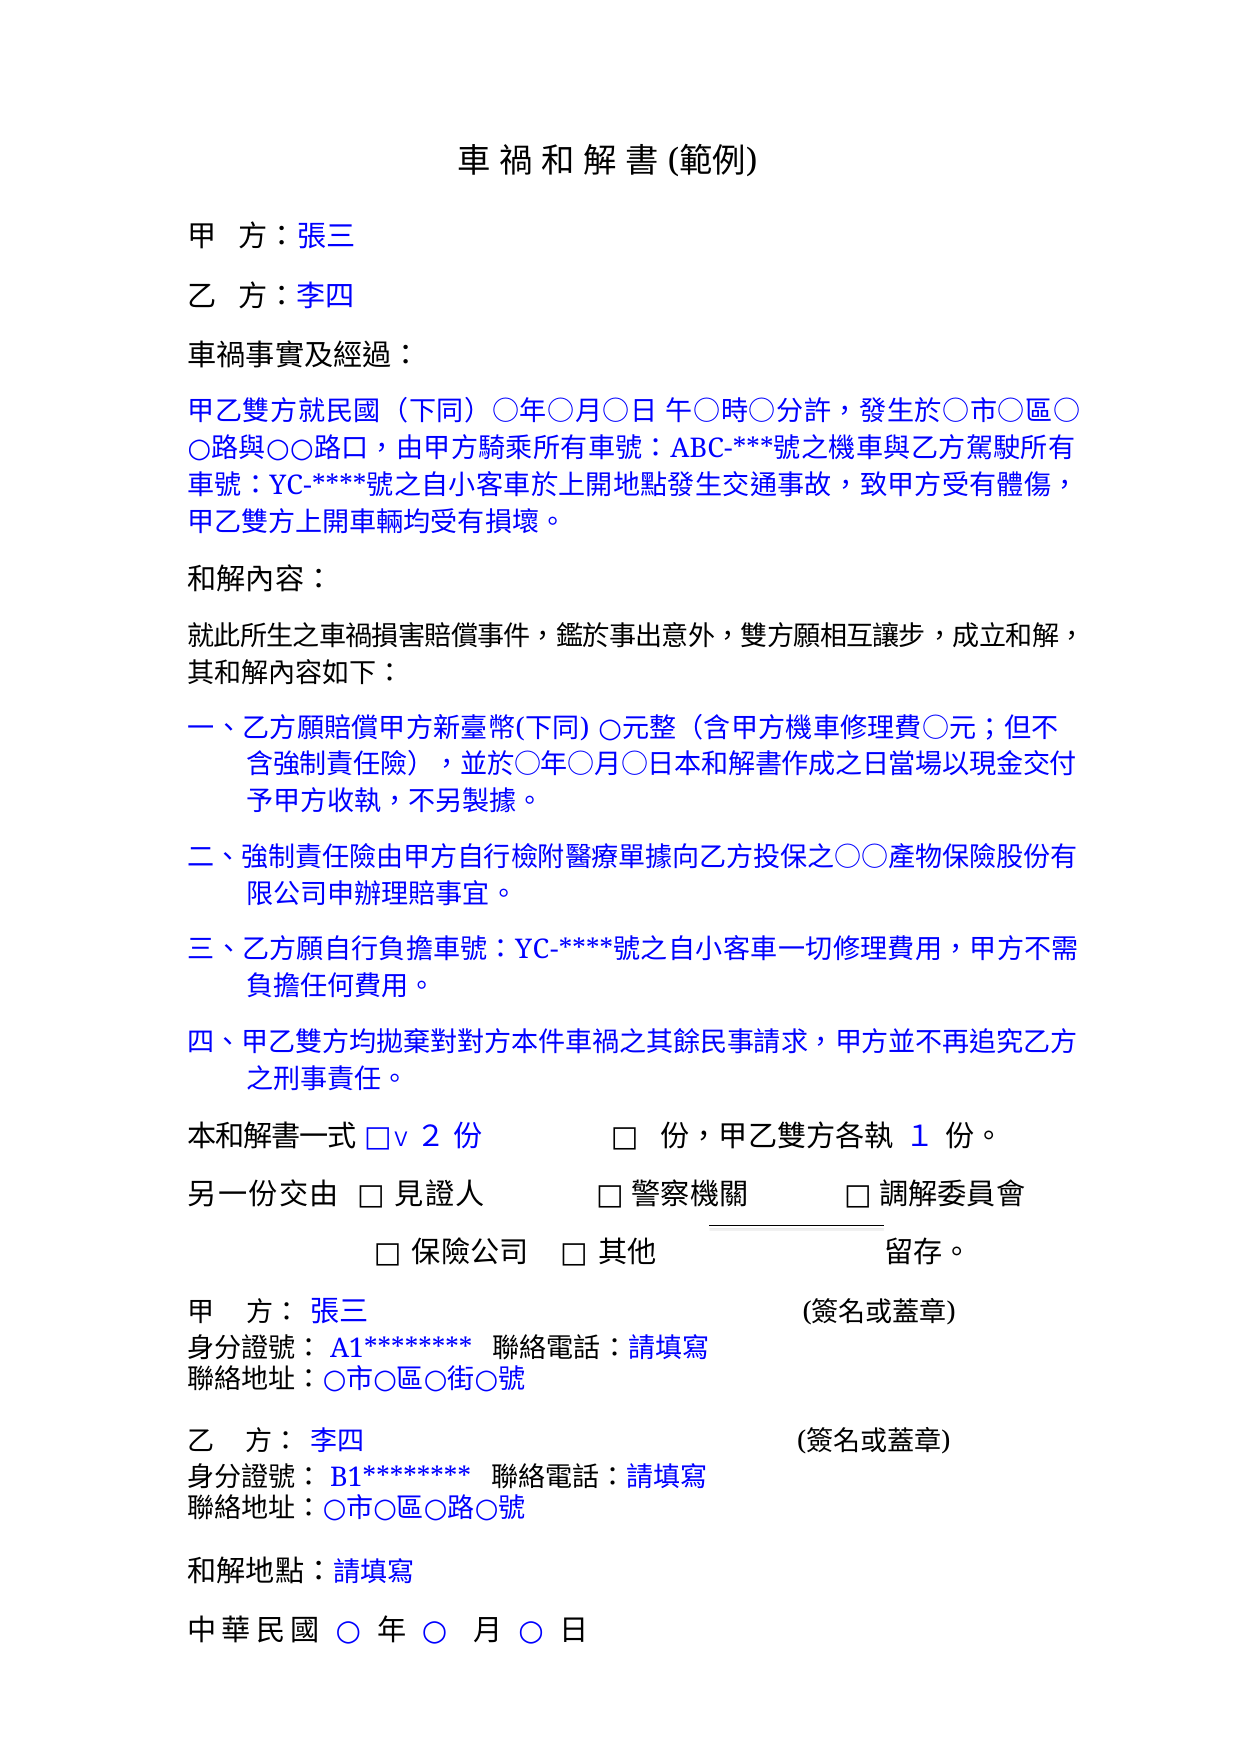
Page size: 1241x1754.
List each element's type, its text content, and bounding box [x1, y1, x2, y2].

text 二、強制責任險由甲方自行檢附醫療單據向乙方投保之○○產物保險股份有 [187, 837, 1240, 874]
text 四、甲乙雙方均拋棄對對方本件車禍之其餘民事請求，甲方並不再追究乙方 [187, 1022, 1240, 1059]
text 其和解內容如下： [187, 653, 1240, 690]
text 負擔任何費用。 [246, 967, 1240, 1003]
text 甲乙雙方就民國（下同）○年○月○日 午○時○分許，發生於○市○區○ ○路與○○路口，由甲方騎乘所有車號：ABC-***號之機車與乙方駕駛所有車號：YC-****號之自小客車於上開地點發生交通事故，致甲方受有體傷，甲乙雙方上開車輛均受有損壞。 [187, 392, 1091, 539]
text 就此所生之車禍損害賠償事件，鑑於事出意外，雙方願相互讓步，成立和解， [187, 616, 1240, 653]
text 乙 方： 李四 (簽名或蓋章) [187, 1422, 1240, 1458]
text 車 禍 和 解 書 (範例) [458, 137, 1240, 182]
text 甲 方：張三乙 方：李四 [187, 216, 362, 314]
text 中華民國 ○ 年 ○ 月 ○ 日 [187, 1609, 1240, 1649]
text 三、乙方願自行負擔車號：YC-****號之自小客車一切修理費用，甲方不需 [187, 930, 1240, 967]
text 身分證號： B1******** 聯絡電話：請填寫聯絡地址：○市○區○路○號 [187, 1460, 729, 1525]
text 身分證號： A1******** 聯絡電話：請填寫聯絡地址：○市○區○街○號 [187, 1332, 729, 1397]
text □ 保險公司 □ 其他 留存。 [373, 1232, 1240, 1271]
text 另一份交由 □ 見證人 □ 警察機關 □ 調解委員會 [187, 1173, 1240, 1213]
text 甲 方： 張三 (簽名或蓋章) [187, 1290, 1240, 1330]
text 本和解書一式 □Ｖ ２ 份 □ 份，甲乙雙方各執 １ 份。 [187, 1115, 1240, 1154]
text 和解內容： [187, 558, 1240, 598]
text 車禍事實及經過： [187, 334, 1240, 374]
text 和解地點：請填寫 [187, 1550, 1240, 1590]
text 限公司申辦理賠事宜。 [246, 874, 1240, 911]
text 之刑事責任。 [246, 1059, 1240, 1096]
text 一、乙方願賠償甲方新臺幣(下同) ○元整（含甲方機車修理費○元；但不含強制責任險），並於○年○月○日本和解書作成之日當場以現金交付予甲方收執，不另製據。 [188, 709, 1078, 818]
